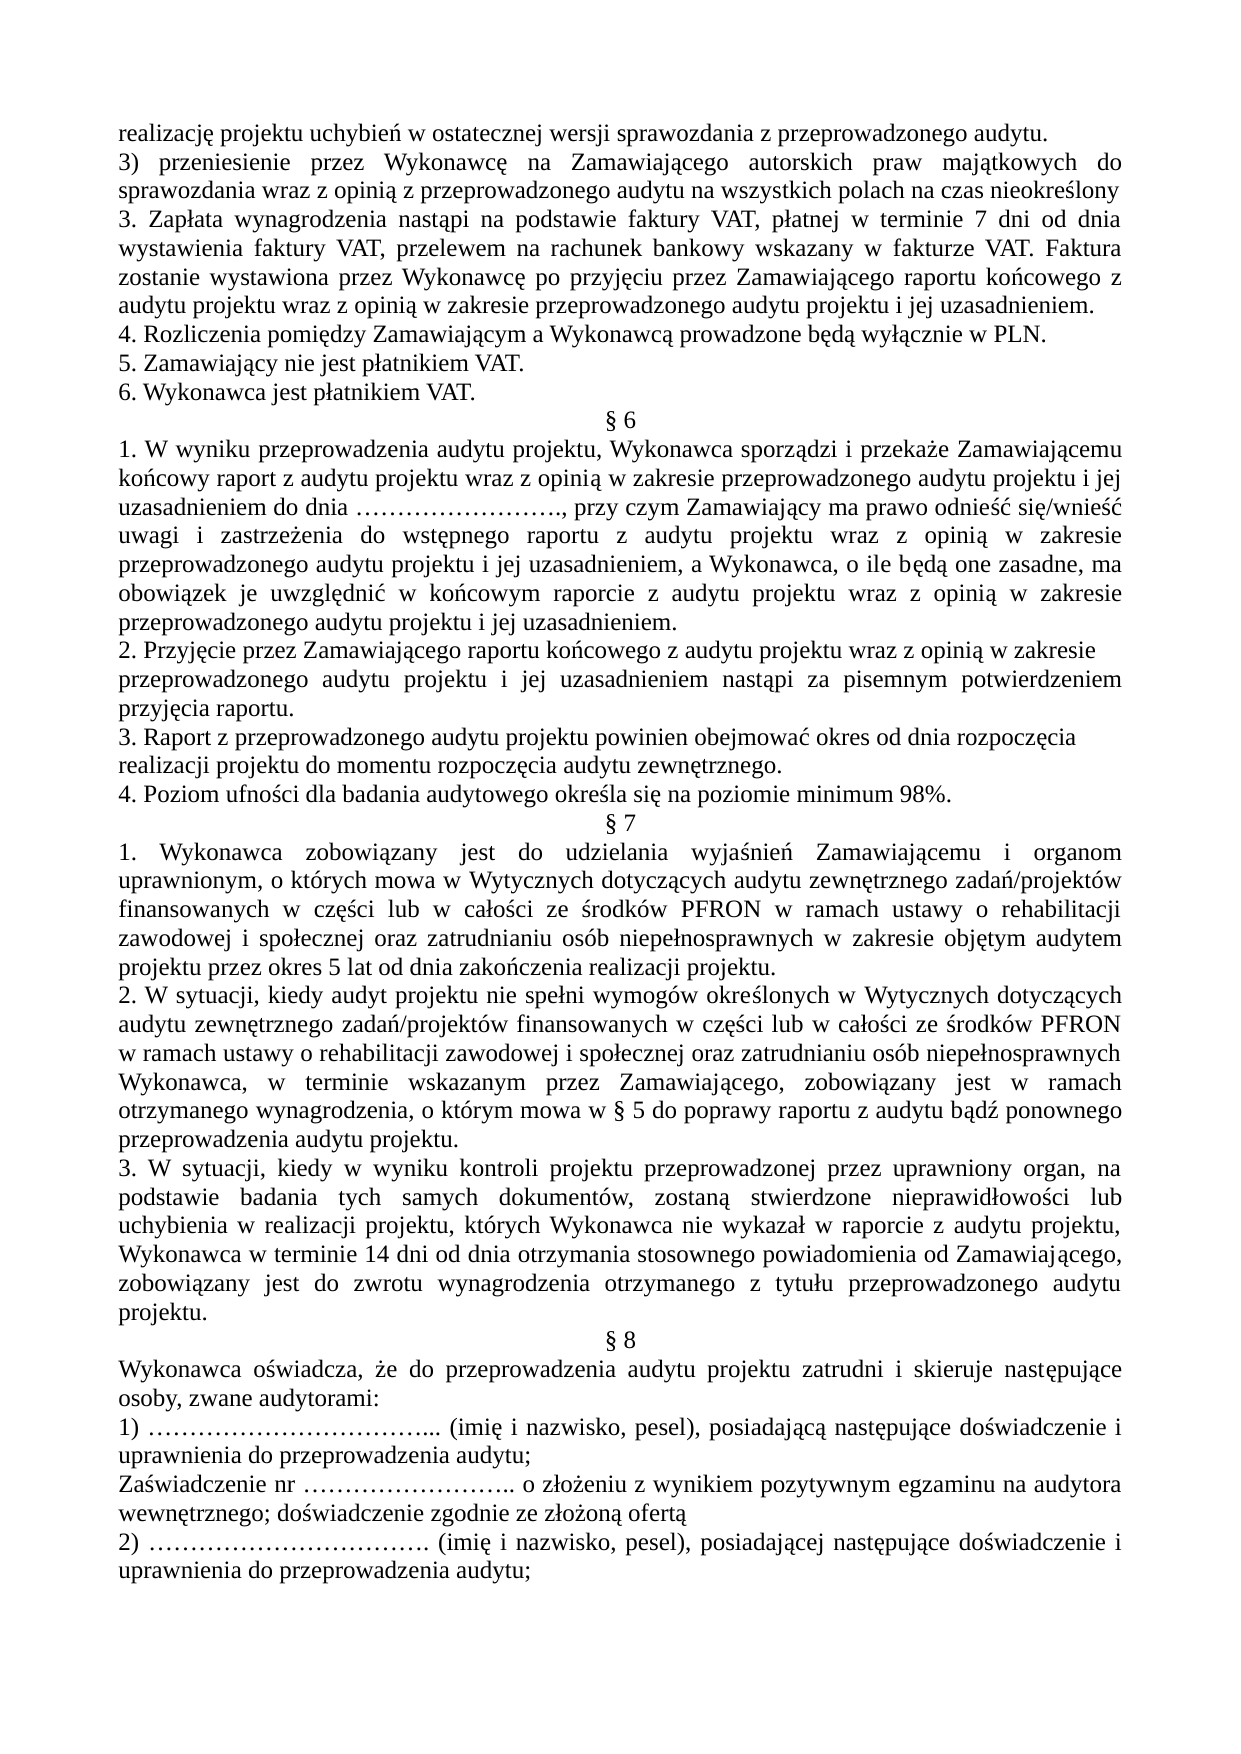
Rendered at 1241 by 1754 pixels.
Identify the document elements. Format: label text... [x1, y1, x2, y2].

text 4. Poziom ufności dla badania audytowego określa się na poziomie minimum 98%. [118, 779, 1122, 808]
text 1. Wykonawca zobowiązany jest do udzielania wyjaśnień Zamawiającemu i organom uprawnionym, o których mowa w Wytycznych dotyczących audytu zewnętrznego zadań/projektów finansowanych w części lub w całości ze środków PFRON w ramach ustawy o rehabilitacji zawodowej i społecznej oraz zatrudnianiu osób niepełnosprawnych w zakresie objętym audytem projektu przez okres 5 lat od dnia zakończenia realizacji projektu. [118, 837, 1122, 981]
text 3. Raport z przeprowadzonego audytu projektu powinien obejmować okres od dnia rozpoczęcia [118, 722, 1122, 751]
text 3. W sytuacji, kiedy w wyniku kontroli projektu przeprowadzonej przez uprawniony organ, na podstawie badania tych samych dokumentów, zostaną stwierdzone nieprawidłowości lub uchybienia w realizacji projektu, których Wykonawca nie wykazał w raporcie z audytu projektu, Wykonawca w terminie 14 dni od dnia otrzymania stosownego powiadomienia od Zamawiającego, zobowiązany jest do zwrotu wynagrodzenia otrzymanego z tytułu przeprowadzonego audytu projektu. [118, 1153, 1122, 1326]
text 5. Zamawiający nie jest płatnikiem VAT. [118, 348, 1122, 377]
text realizacji projektu do momentu rozpoczęcia audytu zewnętrznego. [118, 751, 1122, 779]
text przeprowadzonego audytu projektu i jej uzasadnieniem nastąpi za pisemnym potwierdzeniem przyjęcia raportu. [118, 664, 1122, 722]
text § 8 [118, 1326, 1122, 1354]
text Wykonawca oświadcza, że do przeprowadzenia audytu projektu zatrudni i skieruje następujące osoby, zwane audytorami: [118, 1354, 1122, 1412]
text 4. Rozliczenia pomiędzy Zamawiającym a Wykonawcą prowadzone będą wyłącznie w PLN. [118, 319, 1122, 348]
text § 6 [118, 406, 1122, 434]
text 6. Wykonawca jest płatnikiem VAT. [118, 377, 1122, 406]
text 1) ……………………………... (imię i nazwisko, pesel), posiadającą następujące doświadczenie i uprawnienia do przeprowadzenia audytu; [118, 1412, 1122, 1469]
text 3. Zapłata wynagrodzenia nastąpi na podstawie faktury VAT, płatnej w terminie 7 dni od dnia wystawienia faktury VAT, przelewem na rachunek bankowy wskazany w fakturze VAT. Faktura zostanie wystawiona przez Wykonawcę po przyjęciu przez Zamawiającego raportu końcowego z audytu projektu wraz z opinią w zakresie przeprowadzonego audytu projektu i jej uzasadnieniem. [118, 204, 1122, 319]
text realizację projektu uchybień w ostatecznej wersji sprawozdania z przeprowadzonego audytu. [118, 118, 1122, 147]
text § 7 [118, 808, 1122, 837]
text 2) ……………………………. (imię i nazwisko, pesel), posiadającej następujące doświadczenie i uprawnienia do przeprowadzenia audytu; [118, 1527, 1122, 1584]
text 2. W sytuacji, kiedy audyt projektu nie spełni wymogów określonych w Wytycznych dotyczących audytu zewnętrznego zadań/projektów finansowanych w części lub w całości ze środków PFRON w ramach ustawy o rehabilitacji zawodowej i społecznej oraz zatrudnianiu osób niepełnosprawnych Wykonawca, w terminie wskazanym przez Zamawiającego, zobowiązany jest w ramach otrzymanego wynagrodzenia, o którym mowa w § 5 do poprawy raportu z audytu bądź ponownego przeprowadzenia audytu projektu. [118, 981, 1122, 1153]
text 2. Przyjęcie przez Zamawiającego raportu końcowego z audytu projektu wraz z opinią w zakresie [118, 636, 1122, 664]
text 3) przeniesienie przez Wykonawcę na Zamawiającego autorskich praw majątkowych do sprawozdania wraz z opinią z przeprowadzonego audytu na wszystkich polach na czas nieokreślony [118, 147, 1122, 204]
text Zaświadczenie nr …………………….. o złożeniu z wynikiem pozytywnym egzaminu na audytora wewnętrznego; doświadczenie zgodnie ze złożoną ofertą [118, 1469, 1122, 1527]
text 1. W wyniku przeprowadzenia audytu projektu, Wykonawca sporządzi i przekaże Zamawiającemu końcowy raport z audytu projektu wraz z opinią w zakresie przeprowadzonego audytu projektu i jej uzasadnieniem do dnia ……………………., przy czym Zamawiający ma prawo odnieść się/wnieść uwagi i zastrzeżenia do wstępnego raportu z audytu projektu wraz z opinią w zakresie przeprowadzonego audytu projektu i jej uzasadnieniem, a Wykonawca, o ile będą one zasadne, ma obowiązek je uwzględnić w końcowym raporcie z audytu projektu wraz z opinią w zakresie przeprowadzonego audytu projektu i jej uzasadnieniem. [118, 434, 1122, 636]
